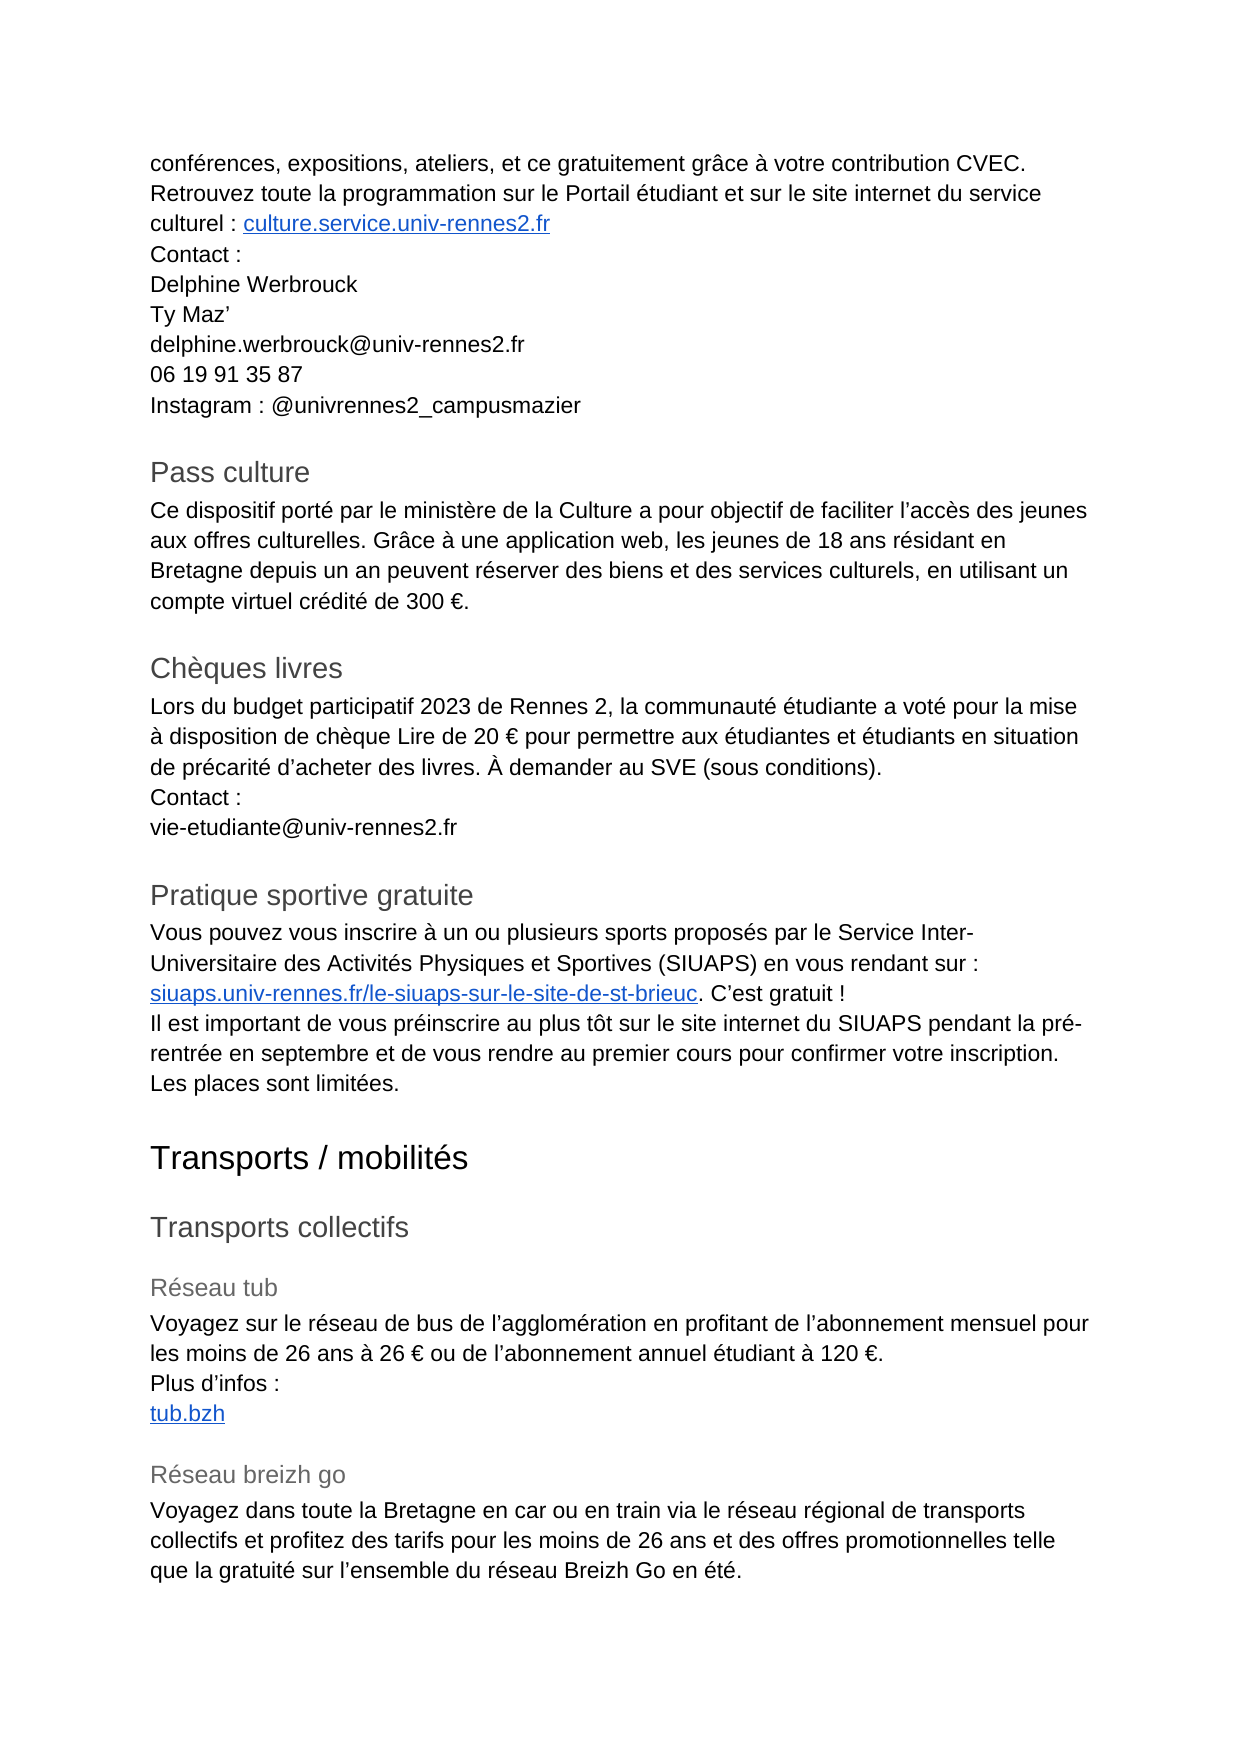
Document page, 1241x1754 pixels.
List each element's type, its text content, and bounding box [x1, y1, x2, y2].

text Contact : [150, 241, 1090, 267]
subtitle Pass culture [150, 455, 1090, 489]
text Il est important de vous préinscrire au plus tôt sur le site internet du SIUAPS pendant la pré-rentrée en septembre et de vous rendre au premier cours pour confirmer votre inscription. Les places sont limitées. [150, 1010, 1090, 1097]
text 06 19 91 35 87 [150, 361, 1090, 388]
text Lors du budget participatif 2023 de Rennes 2, la communauté étudiante a voté pour la mise à disposition de chèque Lire de 20 € pour permettre aux étudiantes et étudiants en situation de précarité d’acheter des livres. À demander au SVE (sous conditions). [150, 693, 1090, 780]
text Retrouvez toute la programmation sur le Portail étudiant et sur le site internet du service culturel : culture.service.univ-rennes2.fr [150, 180, 1090, 237]
subtitle Réseau breizh go [150, 1460, 1090, 1488]
text tub.bzh [150, 1400, 1090, 1427]
text Ce dispositif porté par le ministère de la Culture a pour objectif de faciliter l’accès des jeunes aux offres culturelles. Grâce à une application web, les jeunes de 18 ans résidant en Bretagne depuis un an peuvent réserver des biens et des services culturels, en utilisant un compte virtuel crédité de 300 €. [150, 497, 1090, 614]
text Delphine Werbrouck [150, 271, 1090, 297]
text Plus d’infos : [150, 1370, 1090, 1396]
subtitle Transports collectifs [150, 1210, 1090, 1243]
subtitle Pratique sportive gratuite [150, 877, 1090, 911]
subtitle Chèques livres [150, 651, 1090, 685]
text Instagram : @univrennes2_campusmazier [150, 392, 1090, 418]
text Voyagez sur le réseau de bus de l’agglomération en profitant de l’abonnement mensuel pour les moins de 26 ans à 26 € ou de l’abonnement annuel étudiant à 120 €. [150, 1310, 1090, 1366]
subtitle Réseau tub [150, 1273, 1090, 1301]
text Ty Maz’ [150, 301, 1090, 327]
text delphine.werbrouck@univ-rennes2.fr [150, 331, 1090, 358]
text Contact : [150, 784, 1090, 810]
text conférences, expositions, ateliers, et ce gratuitement grâce à votre contribution CVEC. [150, 150, 1090, 176]
text vie-etudiante@univ-rennes2.fr [150, 814, 1090, 840]
text Voyagez dans toute la Bretagne en car ou en train via le réseau régional de transports collectifs et profitez des tarifs pour les moins de 26 ans et des offres promotionnelles telle que la gratuité sur l’ensemble du réseau Breizh Go en été. [150, 1497, 1090, 1583]
text Vous pouvez vous inscrire à un ou plusieurs sports proposés par le Service Inter-Universitaire des Activités Physiques et Sportives (SIUAPS) en vous rendant sur : siuaps.univ-rennes.fr/le-siuaps-sur-le-site-de-st-brieuc. C’est gratuit ! [150, 919, 1090, 1006]
subtitle Transports / mobilités [150, 1138, 1090, 1177]
